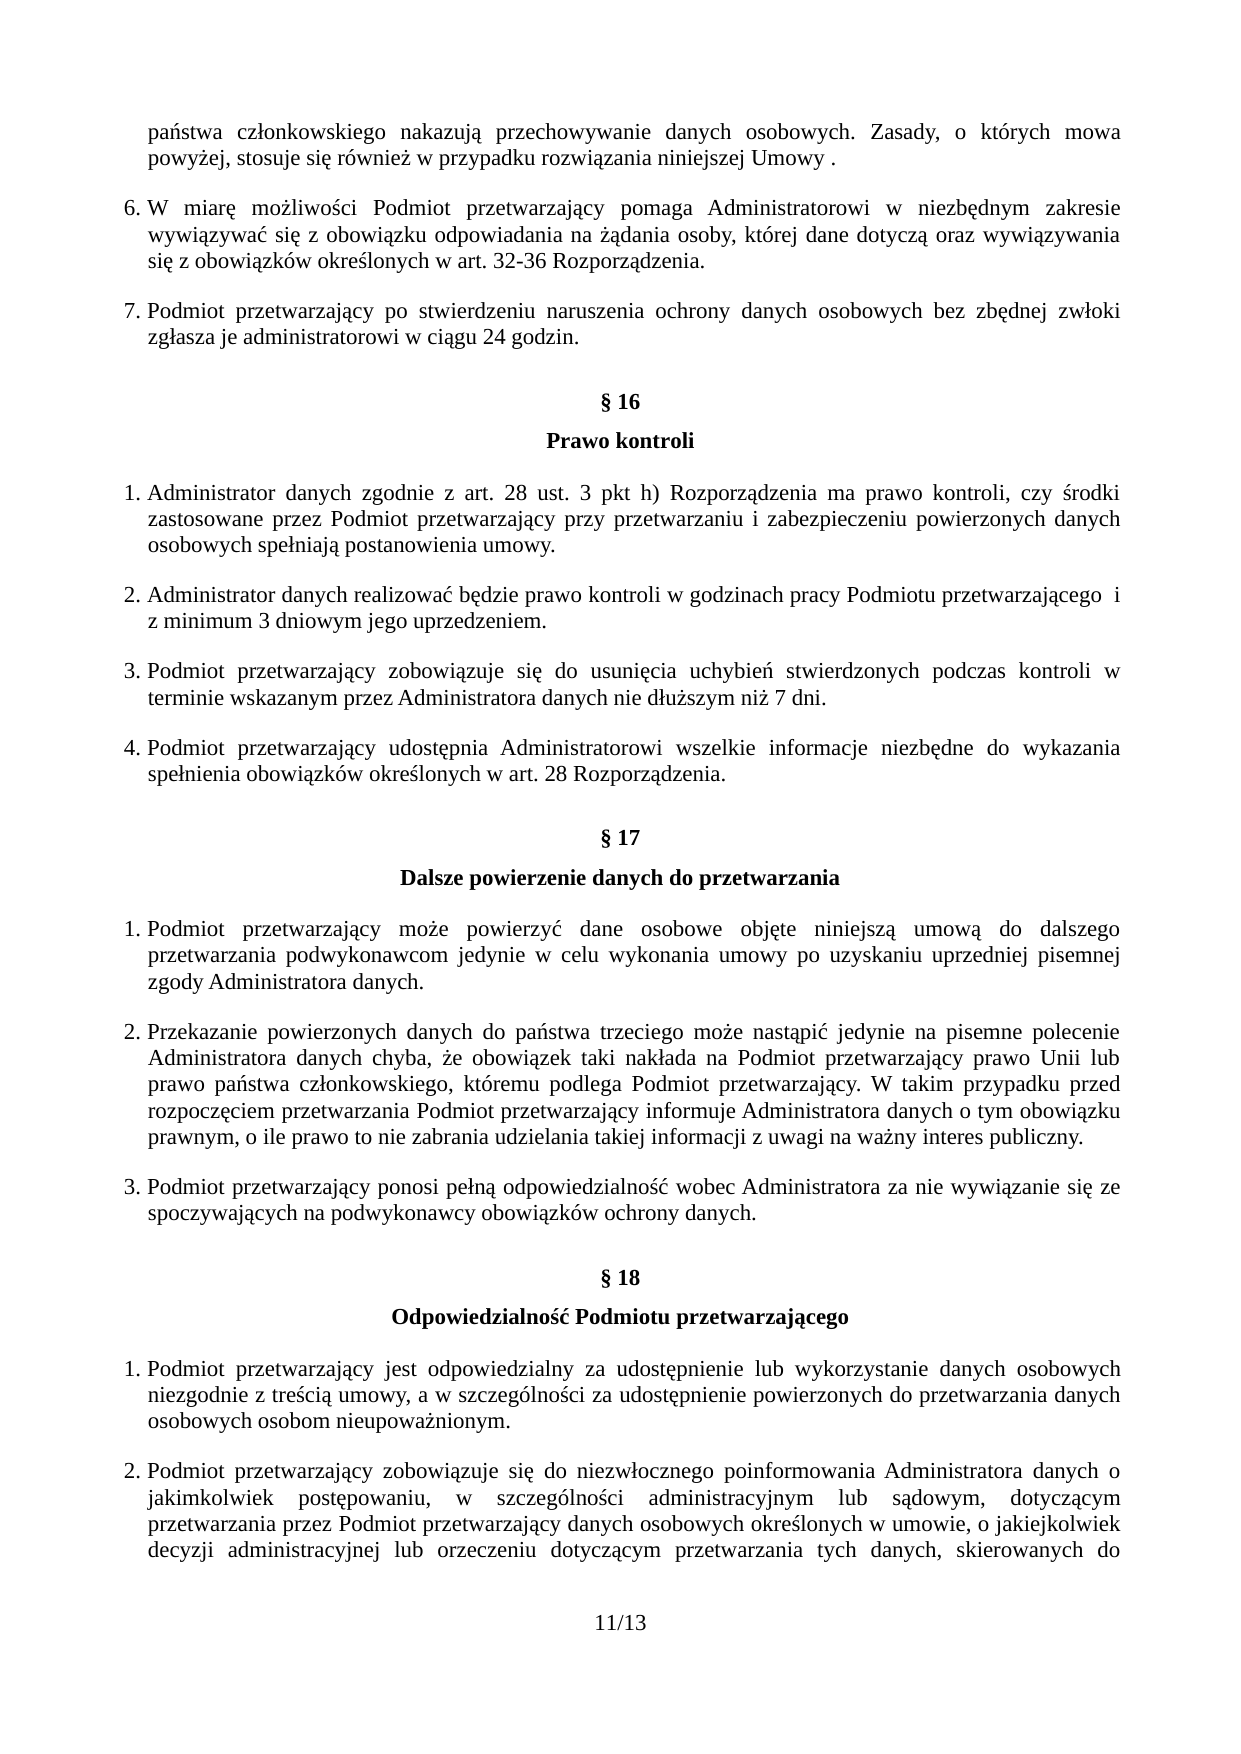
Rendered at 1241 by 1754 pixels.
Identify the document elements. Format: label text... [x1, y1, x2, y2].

list Podmiot przetwarzający jest odpowiedzialny za udostępnienie lub wykorzystanie danych osobowych niezgodnie z treścią umowy, a w szczególności za udostępnienie powierzonych do przetwarzania danych osobowych osobom nieupoważnionym. [118, 1355, 1122, 1434]
text Dalsze powierzenie danych do przetwarzania [118, 864, 1122, 890]
text § 16 [118, 388, 1122, 414]
list Administrator danych realizować będzie prawo kontroli w godzinach pracy Podmiotu przetwarzającego i z minimum 3 dniowym jego uprzedzeniem. [118, 581, 1122, 634]
list Podmiot przetwarzający zobowiązuje się do niezwłocznego poinformowania Administratora danych o jakimkolwiek postępowaniu, w szczególności administracyjnym lub sądowym, dotyczącym przetwarzania przez Podmiot przetwarzający danych osobowych określonych w umowie, o jakiejkolwiek decyzji administracyjnej lub orzeczeniu dotyczącym przetwarzania tych danych, skierowanych do [118, 1457, 1122, 1563]
list Przekazanie powierzonych danych do państwa trzeciego może nastąpić jedynie na pisemne polecenie Administratora danych chyba, że obowiązek taki nakłada na Podmiot przetwarzający prawo Unii lub prawo państwa członkowskiego, któremu podlega Podmiot przetwarzający. W takim przypadku przed rozpoczęciem przetwarzania Podmiot przetwarzający informuje Administratora danych o tym obowiązku prawnym, o ile prawo to nie zabrania udzielania takiej informacji z uwagi na ważny interes publiczny. [118, 1018, 1122, 1149]
text Prawo kontroli [118, 427, 1122, 454]
list W miarę możliwości Podmiot przetwarzający pomaga Administratorowi w niezbędnym zakresie wywiązywać się z obowiązku odpowiadania na żądania osoby, której dane dotyczą oraz wywiązywania się z obowiązków określonych w art. 32-36 Rozporządzenia. [118, 194, 1122, 273]
list Administrator danych zgodnie z art. 28 ust. 3 pkt h) Rozporządzenia ma prawo kontroli, czy środki zastosowane przez Podmiot przetwarzający przy przetwarzaniu i zabezpieczeniu powierzonych danych osobowych spełniają postanowienia umowy. [118, 478, 1122, 558]
list Podmiot przetwarzający może powierzyć dane osobowe objęte niniejszą umową do dalszego przetwarzania podwykonawcom jedynie w celu wykonania umowy po uzyskaniu uprzedniej pisemnej zgody Administratora danych. [118, 915, 1122, 994]
list Podmiot przetwarzający udostępnia Administratorowi wszelkie informacje niezbędne do wykazania spełnienia obowiązków określonych w art. 28 Rozporządzenia. [118, 734, 1122, 786]
list Podmiot przetwarzający ponosi pełną odpowiedzialność wobec Administratora za nie wywiązanie się ze spoczywających na podwykonawcy obowiązków ochrony danych. [118, 1173, 1122, 1226]
list Podmiot przetwarzający zobowiązuje się do usunięcia uchybień stwierdzonych podczas kontroli w terminie wskazanym przez Administratora danych nie dłuższym niż 7 dni. [118, 657, 1122, 710]
text § 17 [118, 824, 1122, 851]
text § 18 [118, 1264, 1122, 1290]
list Podmiot przetwarzający po stwierdzeniu naruszenia ochrony danych osobowych bez zbędnej zwłoki zgłasza je administratorowi w ciągu 24 godzin. [118, 297, 1122, 350]
text Odpowiedzialność Podmiotu przetwarzającego [118, 1303, 1122, 1330]
list państwa członkowskiego nakazują przechowywanie danych osobowych. Zasady, o których mowa powyżej, stosuje się również w przypadku rozwiązania niniejszej Umowy . [118, 118, 1122, 171]
